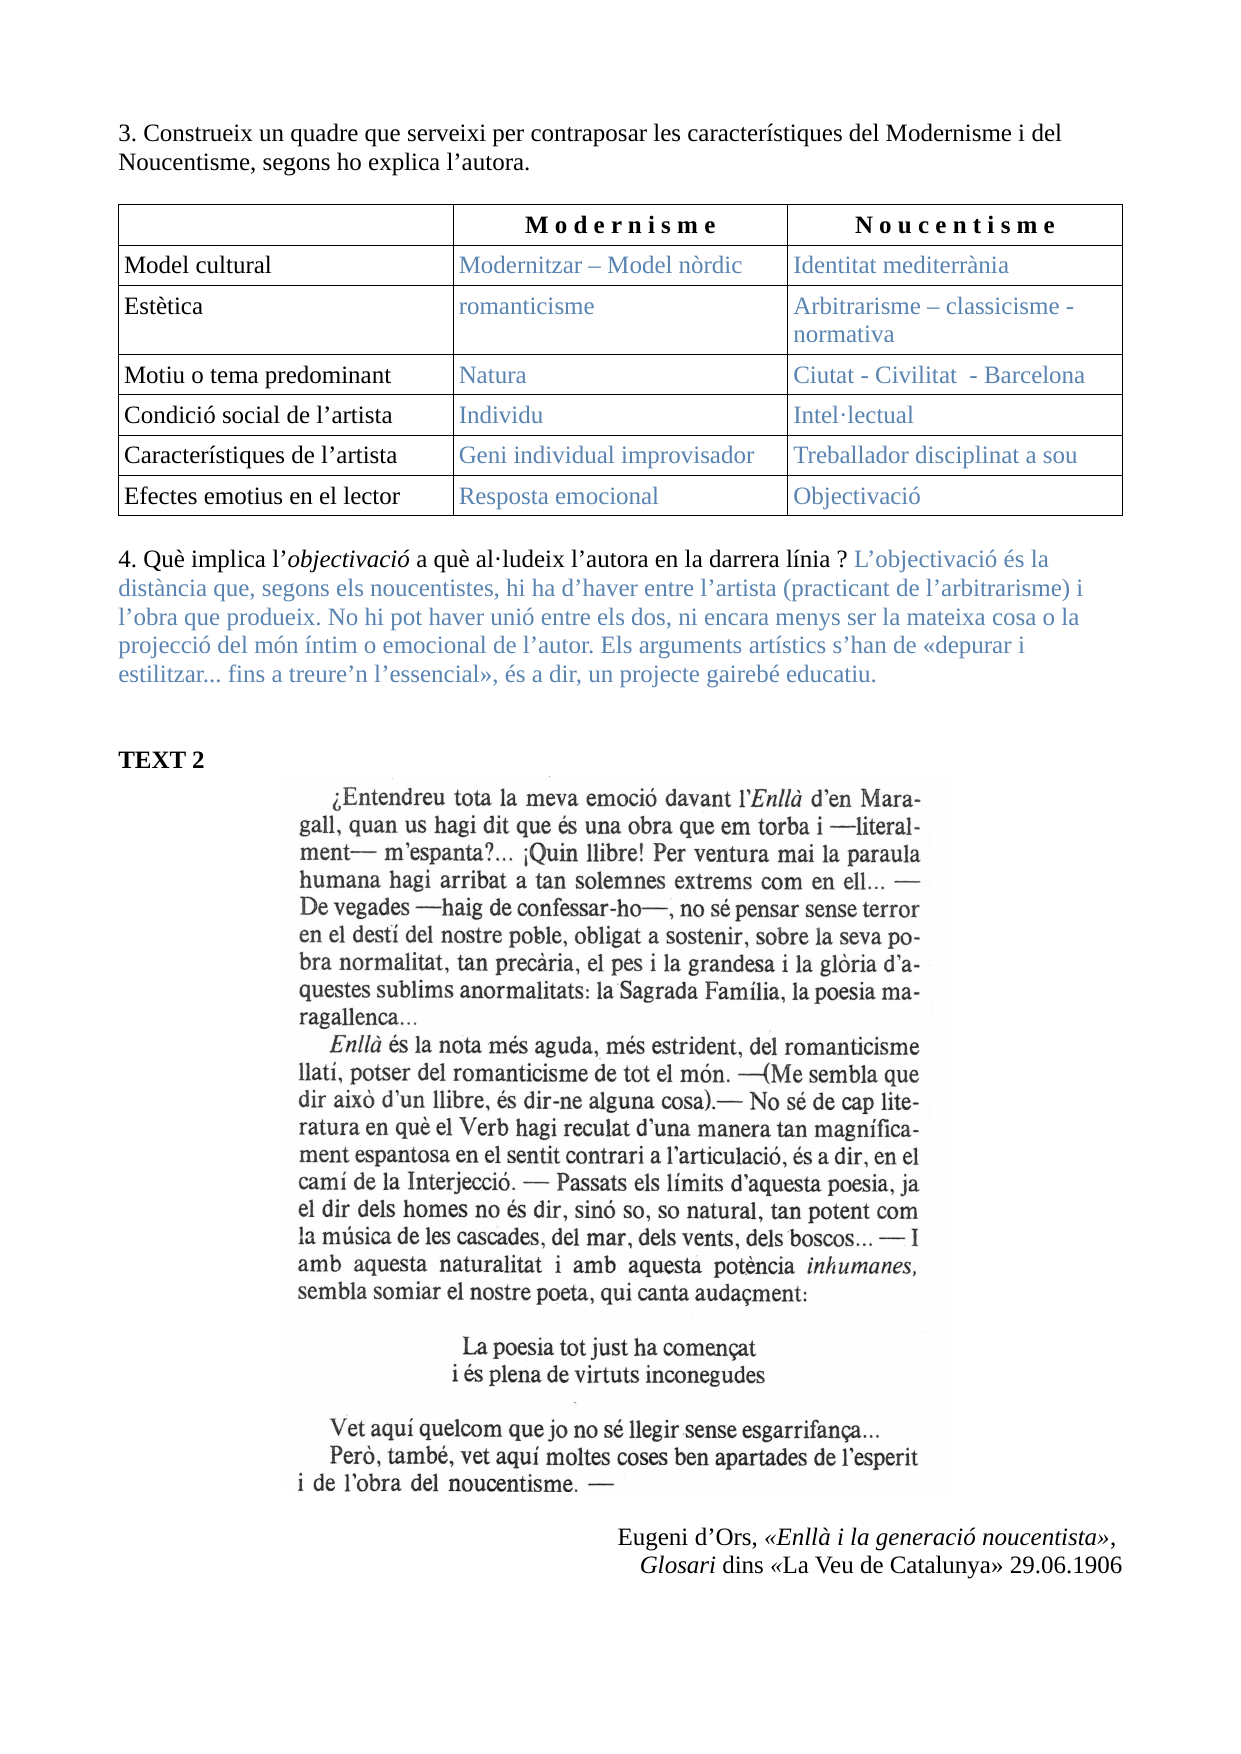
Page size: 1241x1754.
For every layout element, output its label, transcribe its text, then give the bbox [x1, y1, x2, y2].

table_cell Motiu o tema predominant [119, 355, 453, 394]
table_cell Model cultural [119, 246, 453, 285]
text Eugeni d’Ors, «Enllà i la generació noucentista», [118, 1522, 1122, 1550]
table_cell Geni individual improvisador [454, 436, 787, 475]
table_cell Treballador disciplinat a sou [788, 436, 1122, 475]
table_header M o d e r n i s m e [454, 205, 787, 245]
table_cell Identitat mediterrània [788, 246, 1122, 285]
table_cell Característiques de l’artista [119, 436, 453, 475]
table_cell Estètica [119, 286, 453, 354]
table_cell Condició social de l’artista [119, 395, 453, 435]
table_cell Modernitzar – Model nòrdic [454, 246, 787, 285]
text TEXT 2 [118, 745, 1122, 774]
table_cell Efectes emotius en el lector [119, 476, 453, 515]
text 3. Construeix un quadre que serveixi per contraposar les característiques del Modernisme i del Noucentisme, segons ho explica l’autora. [118, 118, 1122, 176]
table_header [119, 205, 453, 245]
table_header N o u c e n t i s m e [788, 205, 1122, 245]
text 4. Què implica l’objectivació a què al·ludeix l’autora en la darrera línia ? L’objectivació és la distància que, segons els noucentistes, hi ha d’haver entre l’artista (practicant de l’arbitrarisme) i l’obra que produeix. No hi pot haver unió entre els dos, ni encara menys ser la mateixa cosa o la projecció del món íntim o emocional de l’autor. Els arguments artístics s’han de «depurar i estilitzar... fins a treure’n l’essencial», és a dir, un projecte gairebé educatiu. [118, 544, 1122, 688]
table_cell Objectivació [788, 476, 1122, 515]
table_cell Ciutat - Civilitat - Barcelona [788, 355, 1122, 394]
picture [284, 775, 953, 1492]
text Glosari dins «La Veu de Catalunya» 29.06.1906 [118, 1550, 1122, 1579]
table_cell Intel·lectual [788, 395, 1122, 435]
table_cell Resposta emocional [454, 476, 787, 515]
table_cell Arbitrarisme – classicisme - normativa [788, 286, 1122, 354]
table_cell romanticisme [454, 286, 787, 354]
table_cell Individu [454, 395, 787, 435]
table_cell Natura [454, 355, 787, 394]
